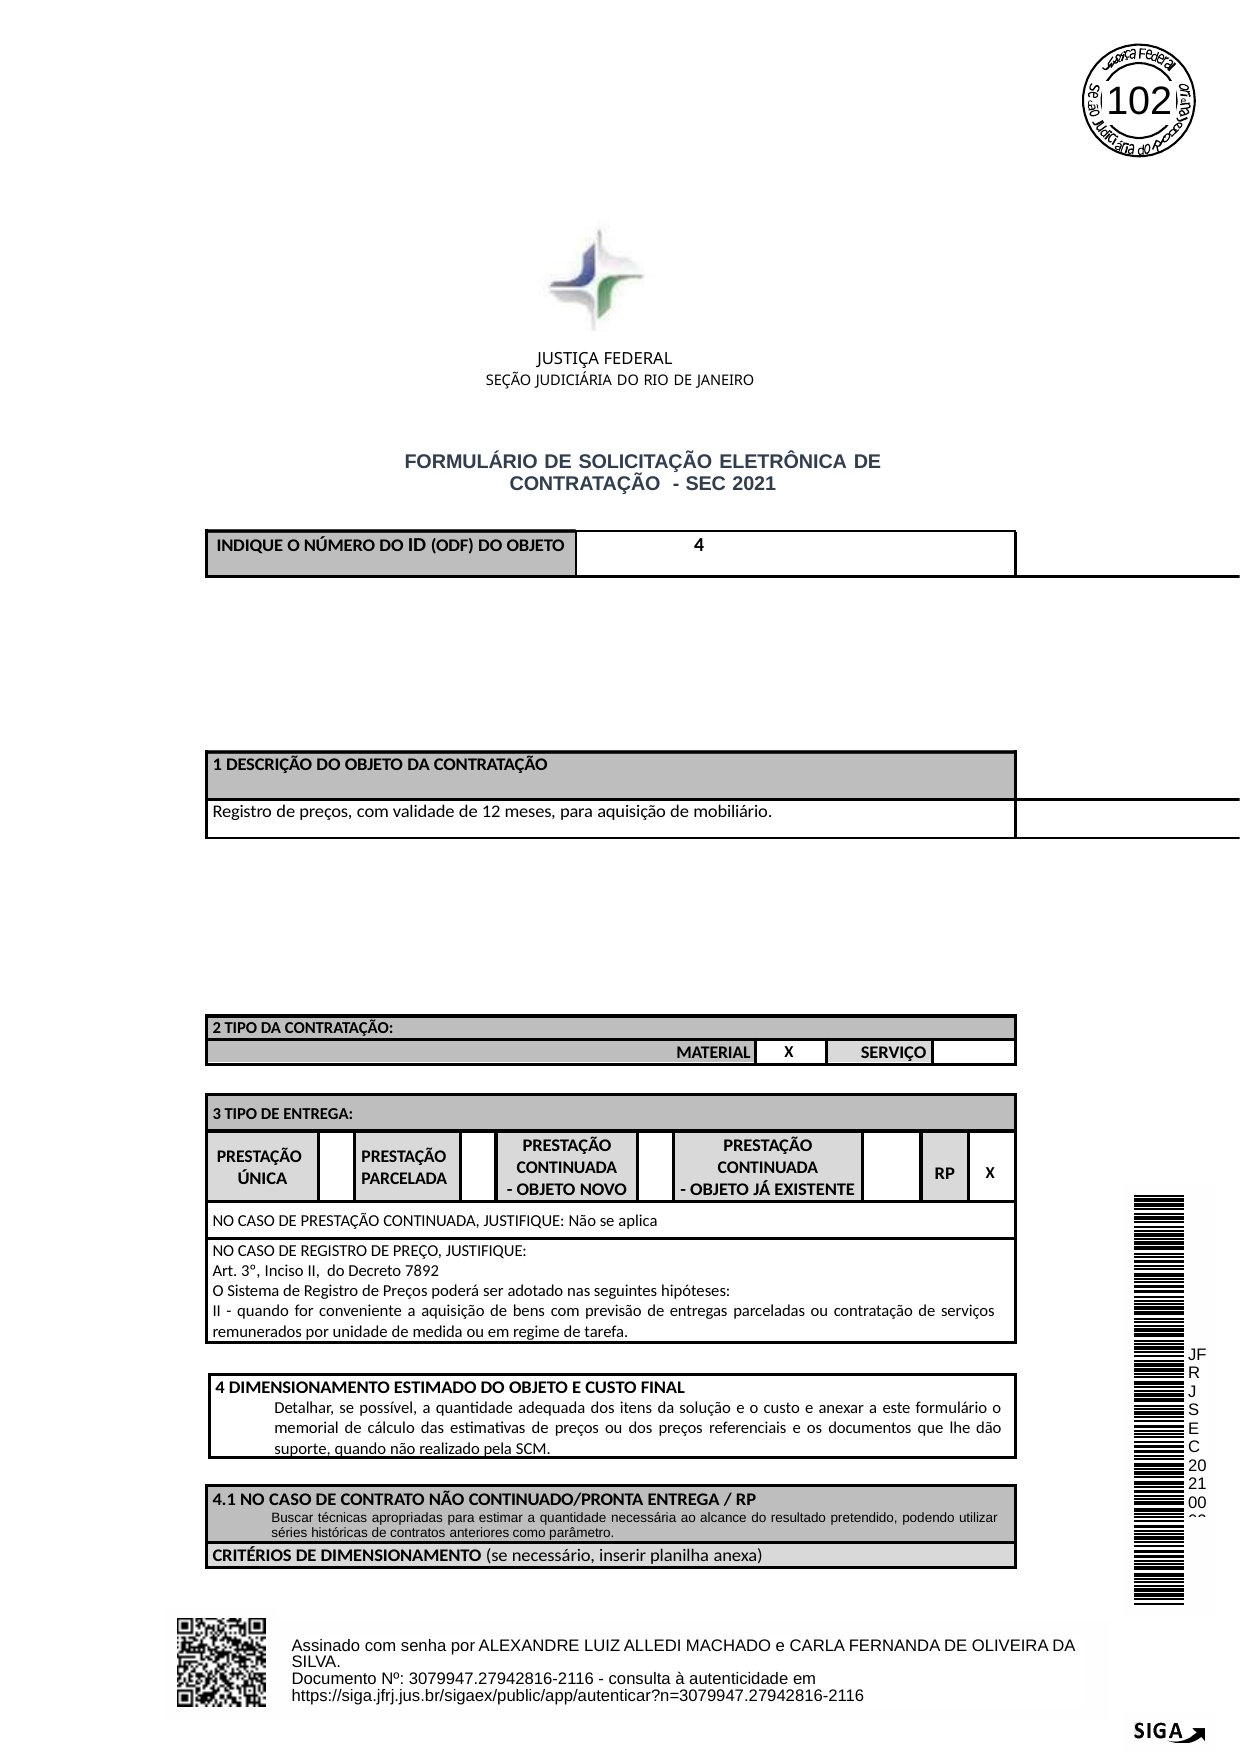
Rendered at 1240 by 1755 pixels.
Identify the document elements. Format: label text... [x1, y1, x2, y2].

text 4 DIMENSIONAMENTO ESTIMADO DO OBJETO E CUSTO FINAL [215, 1376, 1014, 1397]
table_cell PRESTAÇÃO ÚNICA [208, 1133, 317, 1200]
text JFRJSEC202100020A [1188, 1345, 1207, 1517]
text FORMULÁRIO DE SOLICITAÇÃO ELETRÔNICA DE CONTRATAÇÃO - SEC 2021 [404, 449, 886, 495]
table_header 4.1 NO CASO DE CONTRATO NÃO CONTINUADO/PRONTA ENTREGA / RP Buscar técnicas apropriadas para estimar a quantidade necessária ao alcance do resultado pretendido, podendo utilizar séries históricas de contratos anteriores como parâmetro. [208, 1487, 1014, 1541]
table_cell PRESTAÇÃO CONTINUADA - OBJETO NOVO [498, 1133, 636, 1200]
table_cell PRESTAÇÃO CONTINUADA - OBJETO JÁ EXISTENTE [675, 1133, 861, 1200]
table_cell PRESTAÇÃO PARCELADA [356, 1133, 459, 1200]
text e [1180, 95, 1193, 105]
table_cell [934, 1041, 1014, 1062]
table_cell NO CASO DE PRESTAÇÃO CONTINUADA, JUSTIFIQUE: Não se aplica [208, 1203, 1014, 1237]
text JUSTIÇA FEDERAL [0, 347, 1209, 369]
table_cell [639, 1133, 672, 1200]
table_cell [320, 1133, 353, 1200]
table_cell NO CASO DE REGISTRO DE PREÇO, JUSTIFIQUE: Art. 3º, Inciso II, do Decreto 7892 O Sistema de Registro de Preços poderá ser adotado nas seguintes hipóteses: II - quando for conveniente a aquisição de bens com previsão de entregas parceladas ou contratação de serviços remunerados por unidade de medida ou em regime de tarefa. [208, 1240, 1014, 1341]
text ç [1087, 96, 1100, 106]
text SEÇÃO JUDICIÁRIA DO RIO DE JANEIRO [0, 370, 1239, 390]
table_cell CRITÉRIOS DE DIMENSIONAMENTO (se necessário, inserir planilha anexa) [208, 1544, 1014, 1566]
table_cell X [970, 1133, 1014, 1200]
table_header 2 TIPO DA CONTRATAÇÃO: [208, 1018, 1014, 1038]
table_cell [864, 1133, 919, 1200]
table_cell MATERIAL [208, 1041, 754, 1062]
table_header 3 TIPO DE ENTREGA: [208, 1096, 1014, 1129]
table_cell RP [923, 1133, 967, 1200]
text Detalhar, se possível, a quantidade adequada dos itens da solução e o custo e anexar a este formulário o memorial de cálculo das estimativas de preços ou dos preços referenciais e os documentos que lhe dão suporte, quando não realizado pela SCM. [274, 1397, 1001, 1456]
table_cell [462, 1133, 494, 1200]
table_cell X [757, 1041, 825, 1062]
table_cell SERVIÇO [828, 1041, 931, 1062]
